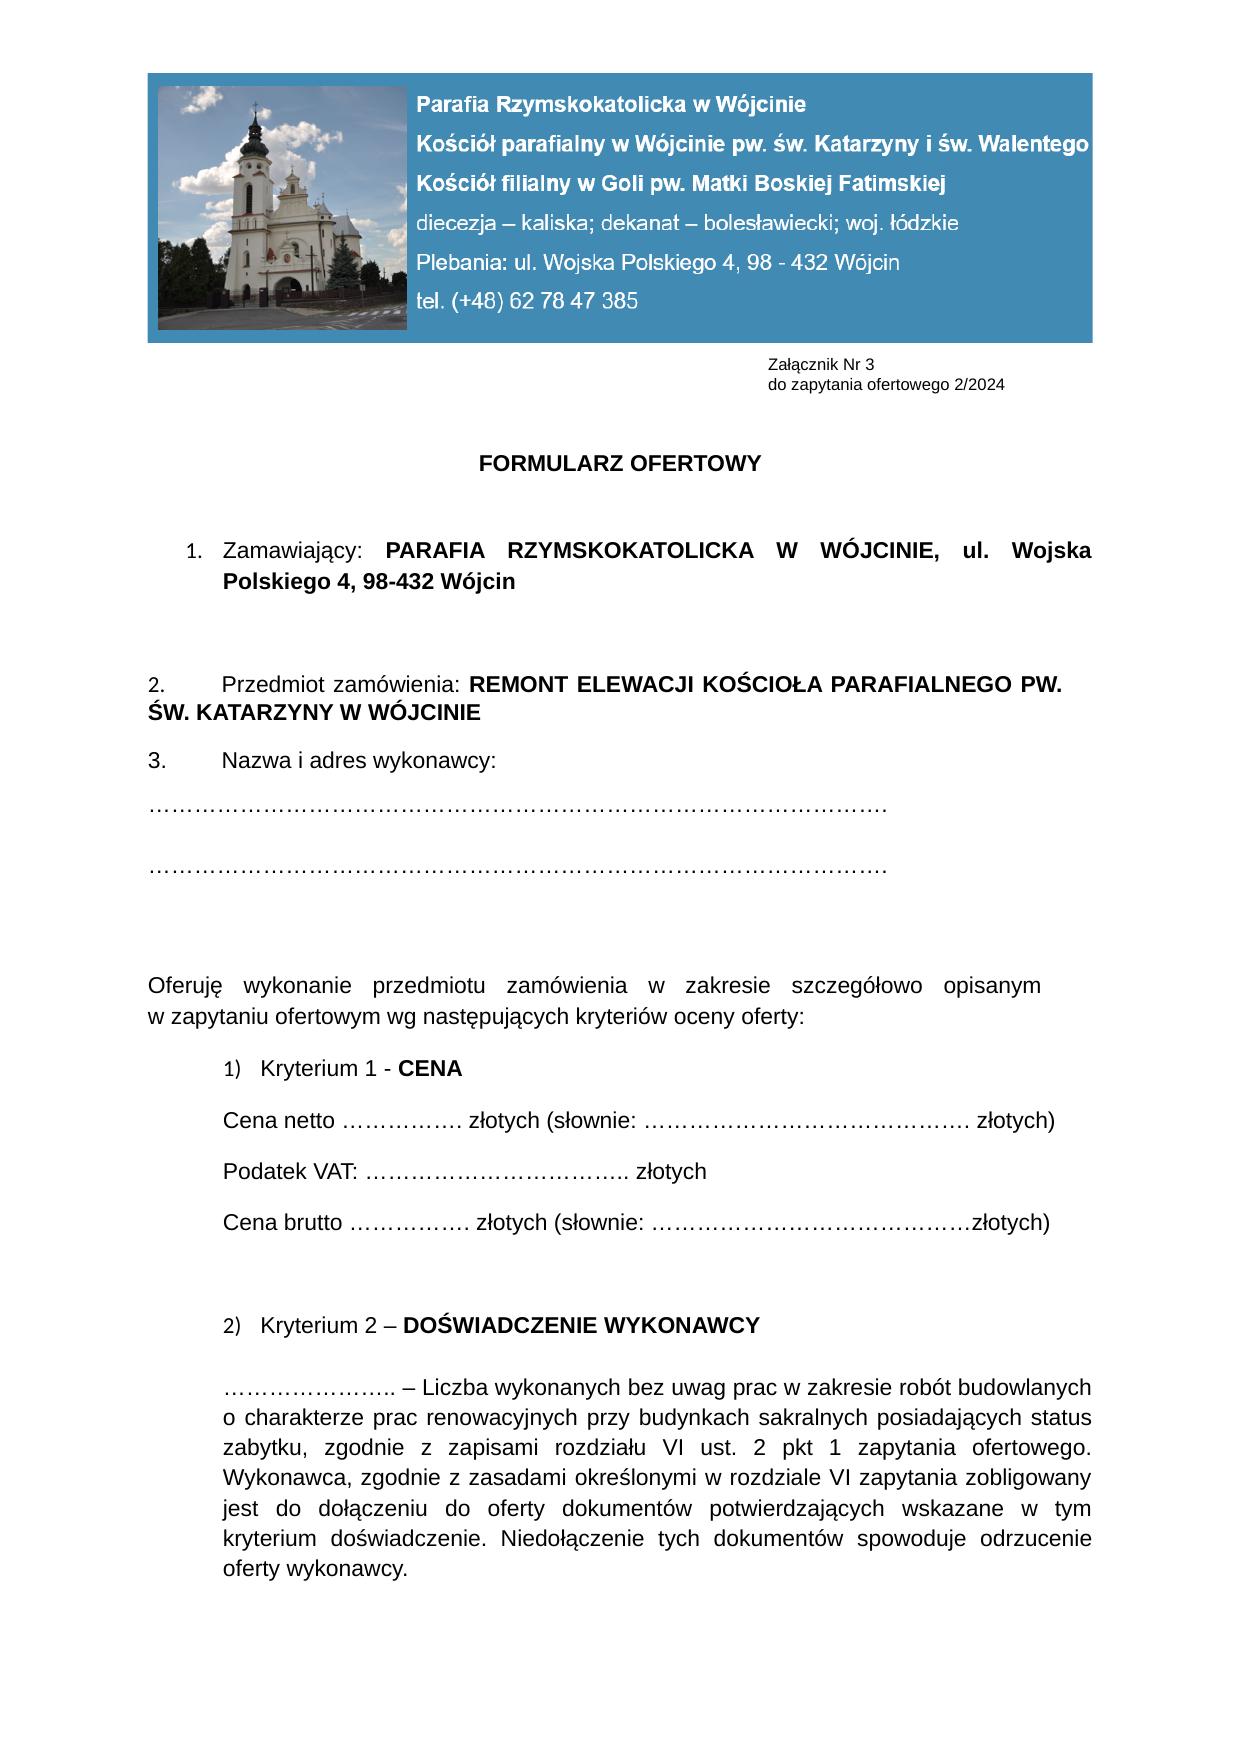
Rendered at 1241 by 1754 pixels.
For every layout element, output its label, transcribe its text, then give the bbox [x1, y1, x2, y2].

list Nazwa i adres wykonawcy: [148, 747, 1063, 774]
text ………………….. – Liczba wykonanych bez uwag prac w zakresie robót budowlanych o charakterze prac renowacyjnych przy budynkach sakralnych posiadających status zabytku, zgodnie z zapisami rozdziału VI ust. 2 pkt 1 zapytania ofertowego. Wykonawca, zgodnie z zasadami określonymi w rozdziale VI zapytania zobligowany jest do dołączeniu do oferty dokumentów potwierdzających wskazane w tym kryterium doświadczenie. Niedołączenie tych dokumentów spowoduje odrzucenie oferty wykonawcy. [223, 1374, 1092, 1581]
list Kryterium 1 - CENA [223, 1054, 1092, 1082]
list Przedmiot zamówienia: REMONT ELEWACJI KOŚCIOŁA PARAFIALNEGO PW. ŚW. KATARZYNY W WÓJCINIE [148, 670, 1063, 726]
list Cena netto ……………. złotych (słownie: ……………………………………. złotych) [223, 1107, 1092, 1133]
list Zamawiający: PARAFIA RZYMSKOKATOLICKA W WÓJCINIE, ul. Wojska Polskiego 4, 98-432 Wójcin [185, 536, 1092, 594]
list Oferuję wykonanie przedmiotu zamówienia w zakresie szczegółowo opisanym w zapytaniu ofertowym wg następujących kryteriów oceny oferty: [148, 972, 1063, 1029]
list ……………………………………………………………………………………. [148, 852, 1063, 878]
list Podatek VAT: …………………………….. złotych [223, 1158, 1092, 1184]
list Kryterium 2 – DOŚWIADCZENIE WYKONAWCY [223, 1311, 1092, 1339]
list ……………………………………………………………………………………. [148, 791, 1063, 818]
text FORMULARZ OFERTOWY [148, 450, 1092, 476]
text Załącznik Nr 3 do zapytania ofertowego 2/2024 [768, 355, 1092, 393]
list Cena brutto ……………. złotych (słownie: ……………………………………złotych) [223, 1209, 1092, 1235]
